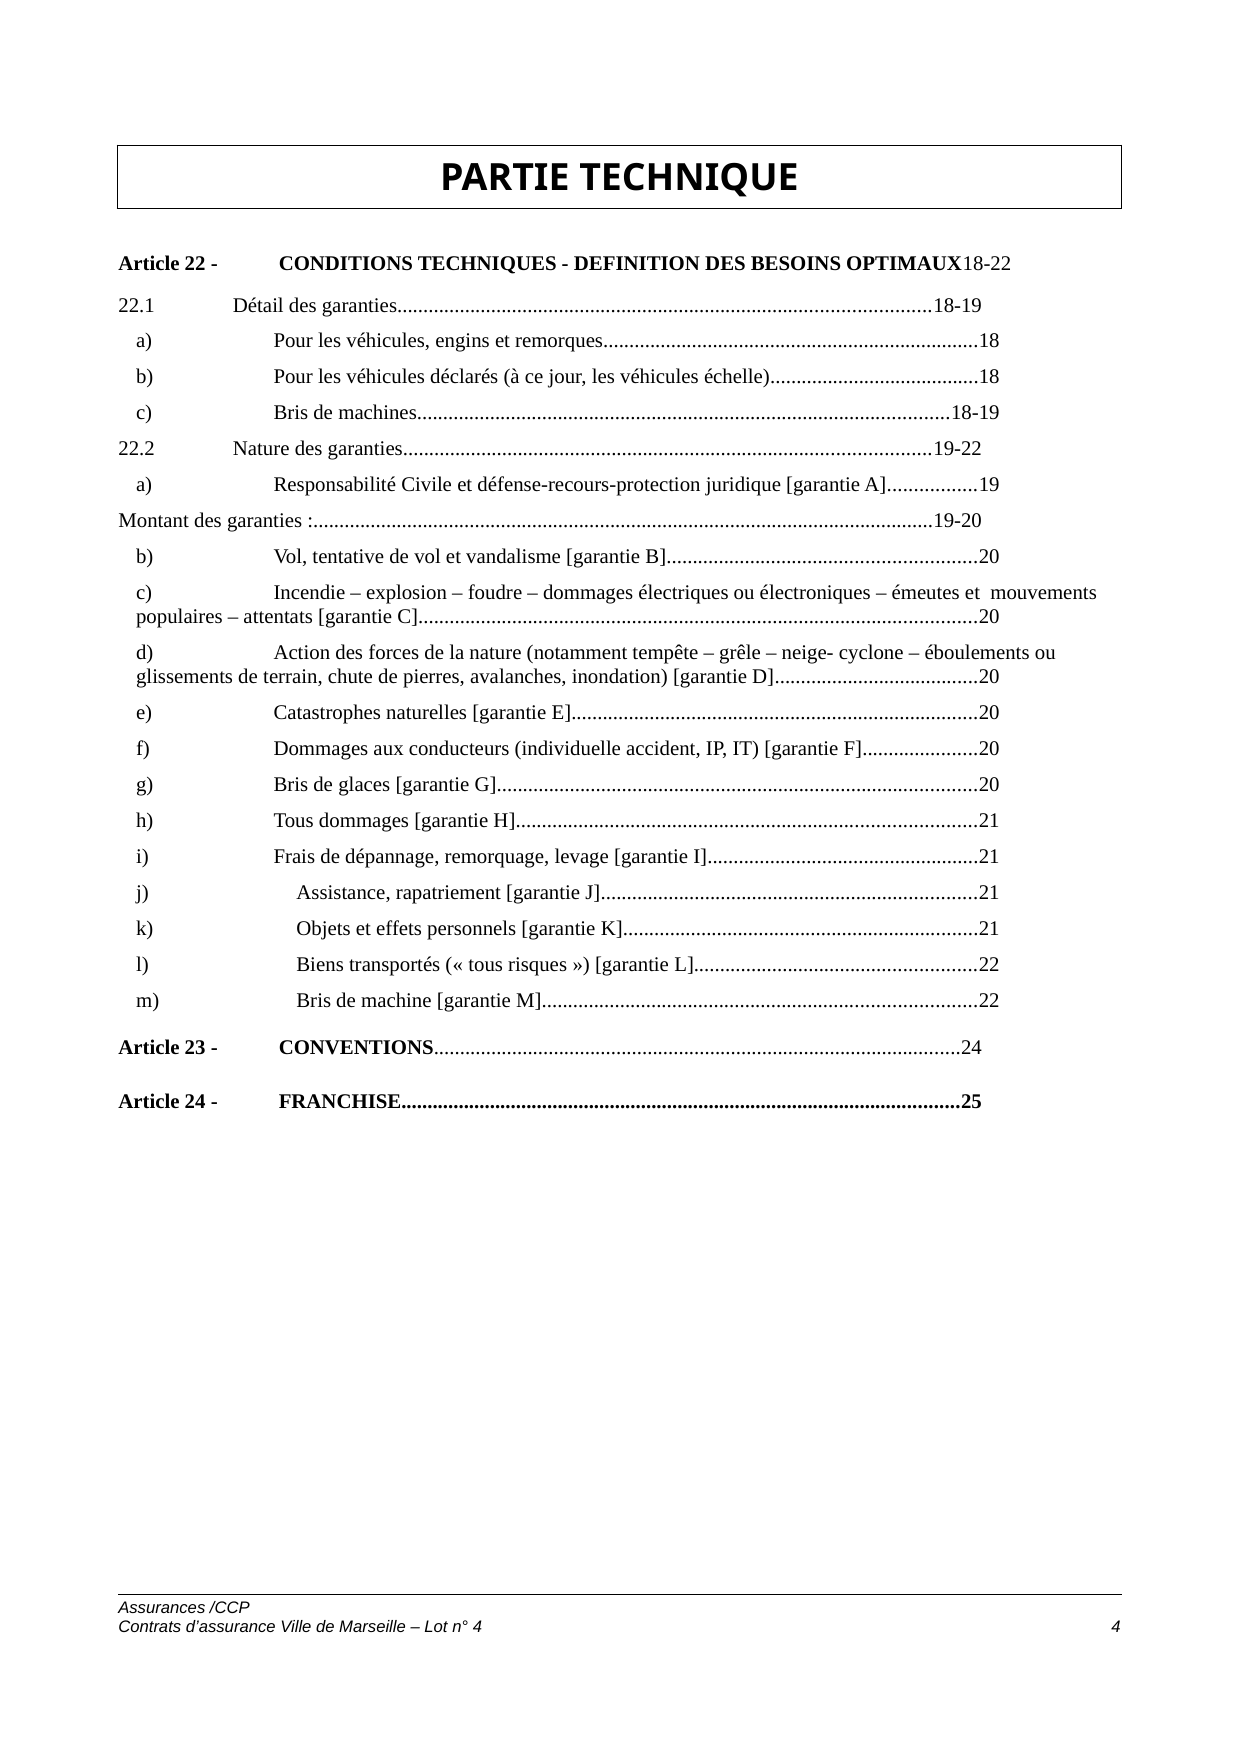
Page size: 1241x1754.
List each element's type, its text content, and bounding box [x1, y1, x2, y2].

text c) Incendie – explosion – foudre – dommages électriques ou électroniques – émeutes et mouvements populaires – attentats [garantie C] 20 [136, 580, 1122, 628]
text l) Biens transportés (« tous risques ») [garantie L] 22 [136, 952, 1122, 976]
table_header PARTIE TECHNIQUE [118, 146, 1121, 207]
text h) Tous dommages [garantie H] 21 [136, 808, 1122, 832]
text Montant des garanties : 19-20 [118, 508, 1122, 532]
text m) Bris de machine [garantie M] 22 [136, 987, 1122, 1012]
text f) Dommages aux conducteurs (individuelle accident, IP, IT) [garantie F] 20 [136, 736, 1122, 760]
text e) Catastrophes naturelles [garantie E] 20 [136, 700, 1122, 724]
text b) Vol, tentative de vol et vandalisme [garantie B] 20 [136, 544, 1122, 568]
text Article 24 - FRANCHISE 25 [118, 1089, 1122, 1113]
text g) Bris de glaces [garantie G] 20 [136, 772, 1122, 796]
text 22.1 Détail des garanties 18-19 [118, 292, 1122, 317]
text k) Objets et effets personnels [garantie K] 21 [136, 916, 1122, 940]
text a) Responsabilité Civile et défense-recours-protection juridique [garantie A] 19 [136, 472, 1122, 496]
text Article 22 - CONDITIONS TECHNIQUES - DEFINITION DES BESOINS OPTIMAUX 18-22 [118, 251, 1122, 275]
text b) Pour les véhicules déclarés (à ce jour, les véhicules échelle) 18 [136, 364, 1122, 388]
text a) Pour les véhicules, engins et remorques 18 [136, 328, 1122, 352]
text j) Assistance, rapatriement [garantie J] 21 [136, 880, 1122, 904]
text i) Frais de dépannage, remorquage, levage [garantie I] 21 [136, 844, 1122, 868]
text Article 23 - CONVENTIONS 24 [118, 1035, 1122, 1059]
text d) Action des forces de la nature (notamment tempête – grêle – neige- cyclone – éboulements ou glissements de terrain, chute de pierres, avalanches, inondation) [garantie D] 20 [136, 640, 1122, 688]
text c) Bris de machines 18-19 [136, 400, 1122, 424]
text 22.2 Nature des garanties 19-22 [118, 436, 1122, 460]
